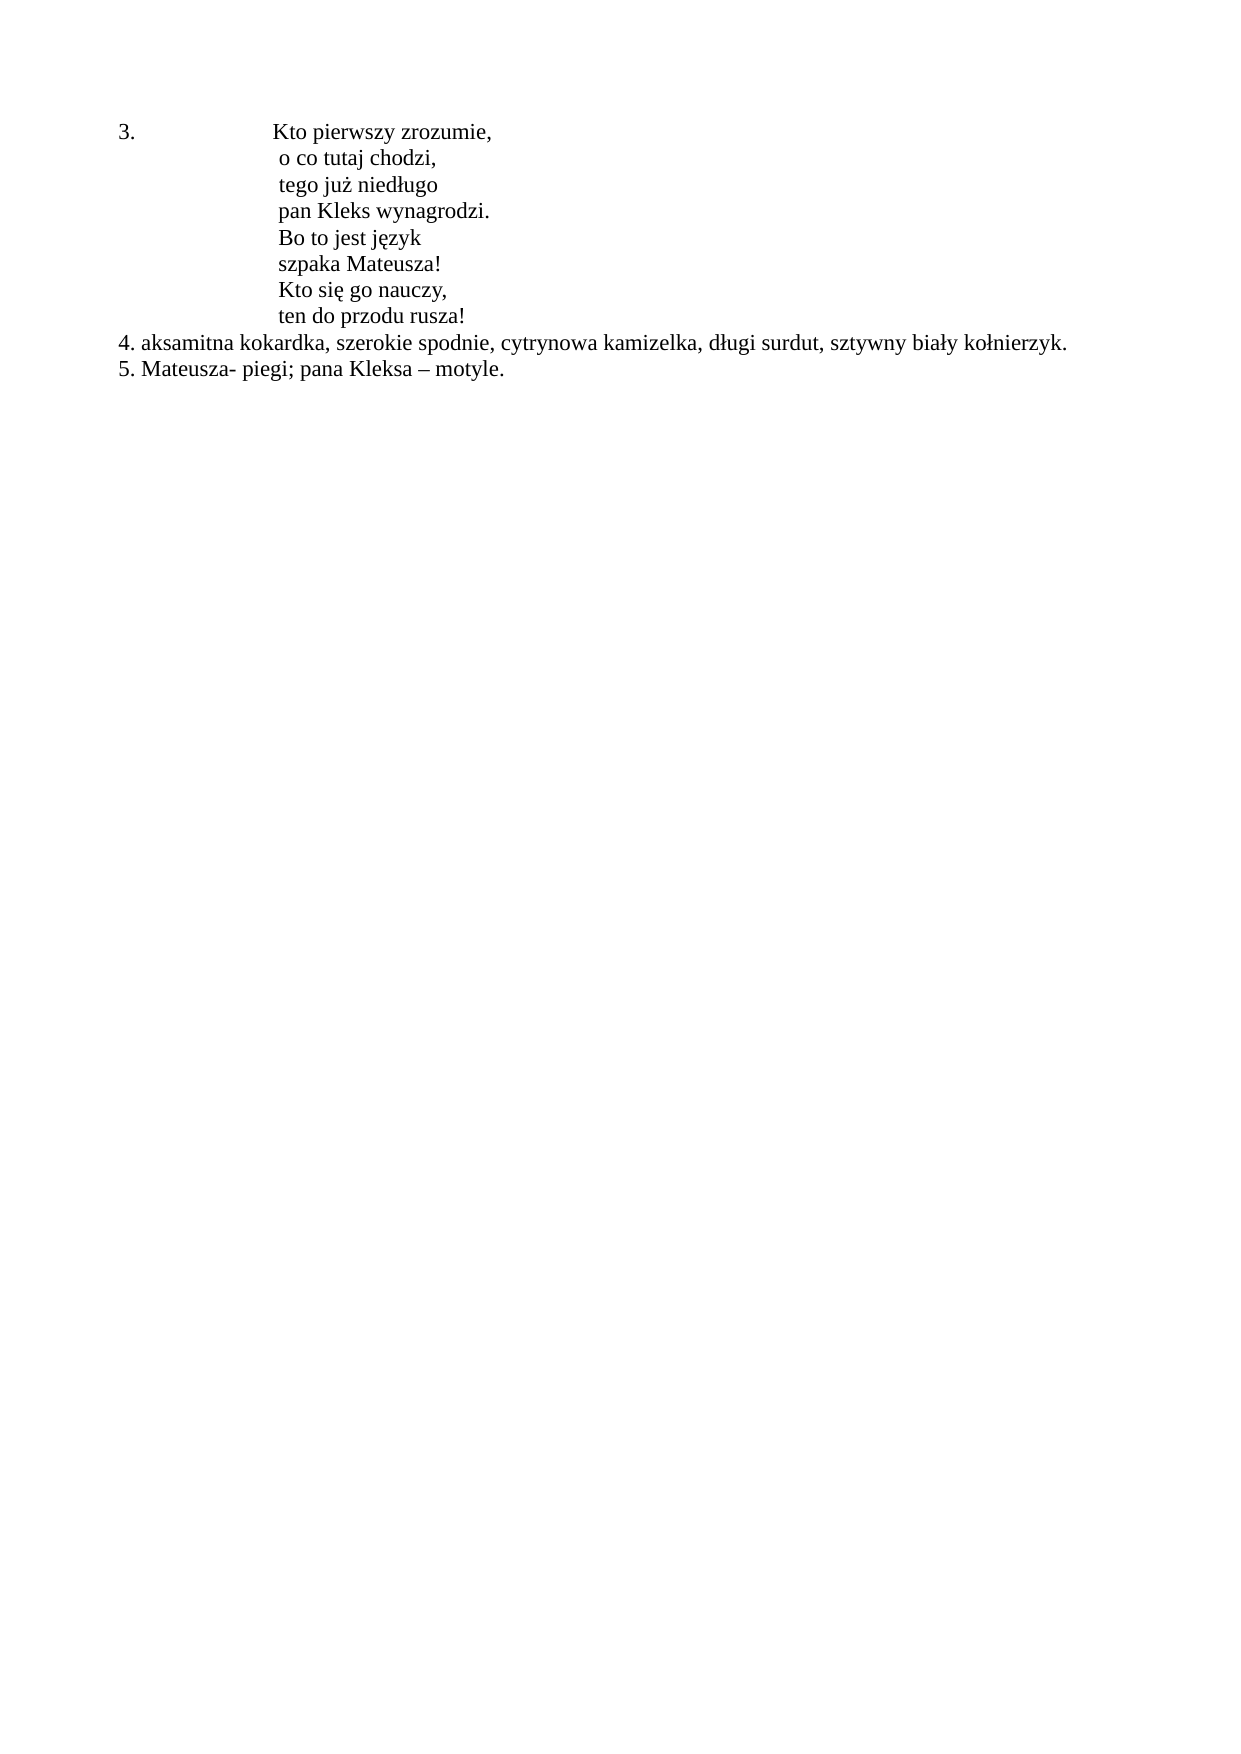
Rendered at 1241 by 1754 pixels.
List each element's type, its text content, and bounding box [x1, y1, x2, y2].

text ten do przodu rusza! [118, 303, 1122, 329]
text Kto się go nauczy, [118, 276, 1122, 303]
text 5. Mateusza- piegi; pana Kleksa – motyle. [118, 355, 1122, 382]
list tego już niedługo [156, 171, 1122, 197]
text szpaka Mateusza! [118, 250, 1122, 276]
text 3. Kto pierwszy zrozumie, [118, 118, 1122, 144]
list o co tutaj chodzi, [156, 144, 1122, 171]
text 4. aksamitna kokardka, szerokie spodnie, cytrynowa kamizelka, długi surdut, sztywny biały kołnierzyk. [118, 329, 1122, 355]
text pan Kleks wynagrodzi. [118, 197, 1122, 223]
text Bo to jest język [118, 223, 1122, 250]
